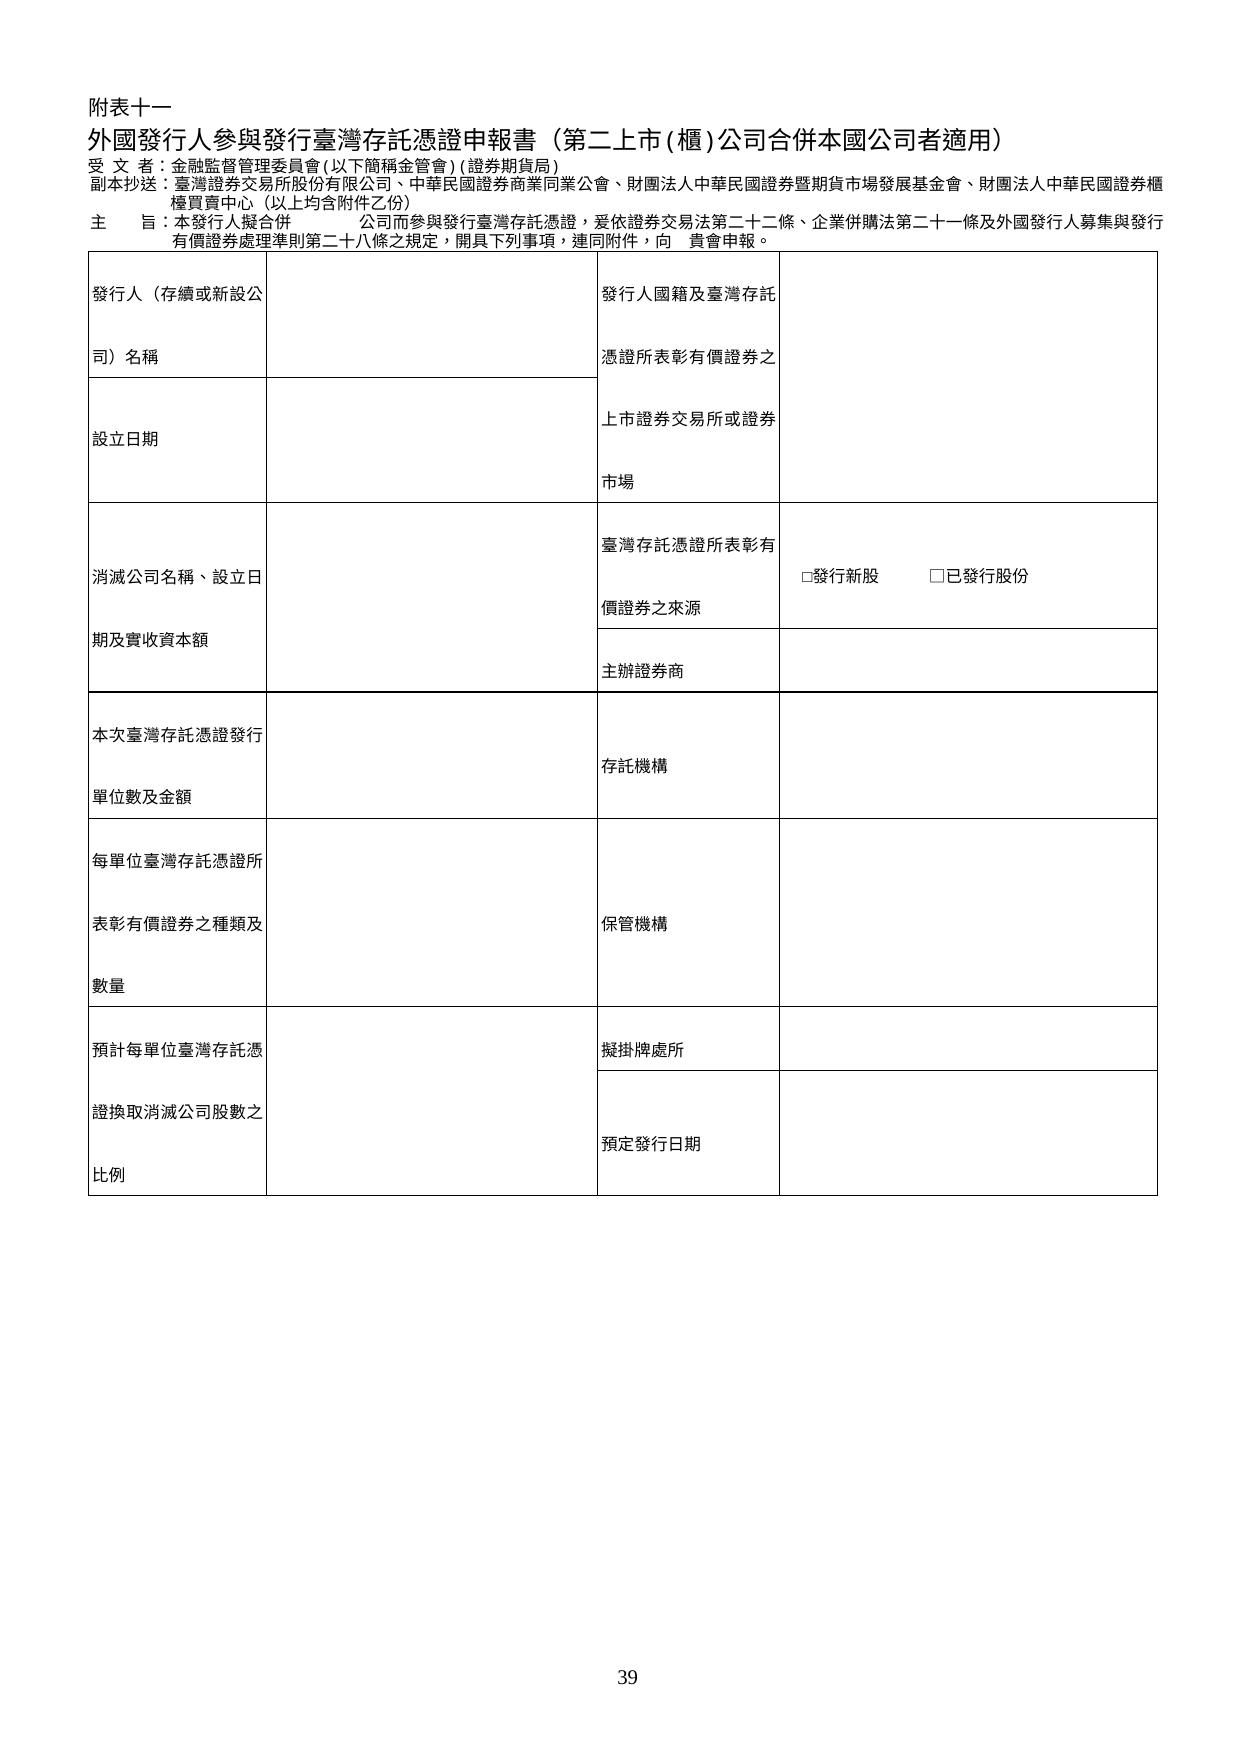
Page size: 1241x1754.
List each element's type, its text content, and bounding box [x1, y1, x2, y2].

table_cell [267, 819, 597, 1006]
table_header 發行人（存續或新設公司）名稱 [89, 252, 266, 377]
table_cell [780, 629, 1157, 691]
text 主 旨：本發行人擬合併 公司而參與發行臺灣存託憑證，爰依證券交易法第二十二條、企業併購法第二十一條及外國發行人募集與發行有價證券處理準則第二十八條之規定，開具下列事項，連同附件，向 貴會申報。 [90, 213, 1166, 251]
table_cell [267, 693, 597, 817]
table_cell [267, 1007, 597, 1194]
text 副本抄送：臺灣證券交易所股份有限公司、中華民國證券商業同業公會、財團法人中華民國證券暨期貨市場發展基金會、財團法人中華民國證券櫃檯買賣中心（以上均含附件乙份） [90, 176, 1166, 213]
table_cell 每單位臺灣存託憑證所表彰有價證券之種類及數量 [89, 819, 266, 1006]
table_cell 設立日期 [89, 378, 266, 502]
table_cell 擬掛牌處所 [598, 1007, 779, 1069]
table_cell 預計每單位臺灣存託憑證換取消滅公司股數之比例 [89, 1007, 266, 1194]
table_cell 存託機構 [598, 693, 779, 817]
table_cell [267, 503, 597, 691]
table_header [267, 252, 597, 377]
table_cell [780, 1071, 1157, 1194]
table_cell 本次臺灣存託憑證發行單位數及金額 [89, 693, 266, 817]
text 附表十一 [89, 96, 1166, 121]
table_cell 預定發行日期 [598, 1071, 779, 1194]
table_cell [780, 693, 1157, 817]
table_cell 臺灣存託憑證所表彰有價證券之來源 [598, 503, 779, 628]
text 受 文 者：金融監督管理委員會(以下簡稱金管會)(證券期貨局) [87, 157, 1166, 176]
table_header 發行人國籍及臺灣存託憑證所表彰有價證券之上市證券交易所或證券市場 [598, 252, 779, 502]
table_cell 消滅公司名稱、設立日期及實收資本額 [89, 503, 266, 691]
table_cell □發行新股 □已發行股份 [780, 503, 1157, 628]
table_cell [780, 819, 1157, 1006]
table_cell 保管機構 [598, 819, 779, 1006]
table_header [780, 252, 1157, 502]
table_cell 主辦證券商 [598, 629, 779, 691]
table_cell [780, 1007, 1157, 1069]
text 外國發行人參與發行臺灣存託憑證申報書（第二上市(櫃)公司合併本國公司者適用） [87, 121, 1166, 157]
table_cell [267, 378, 597, 502]
